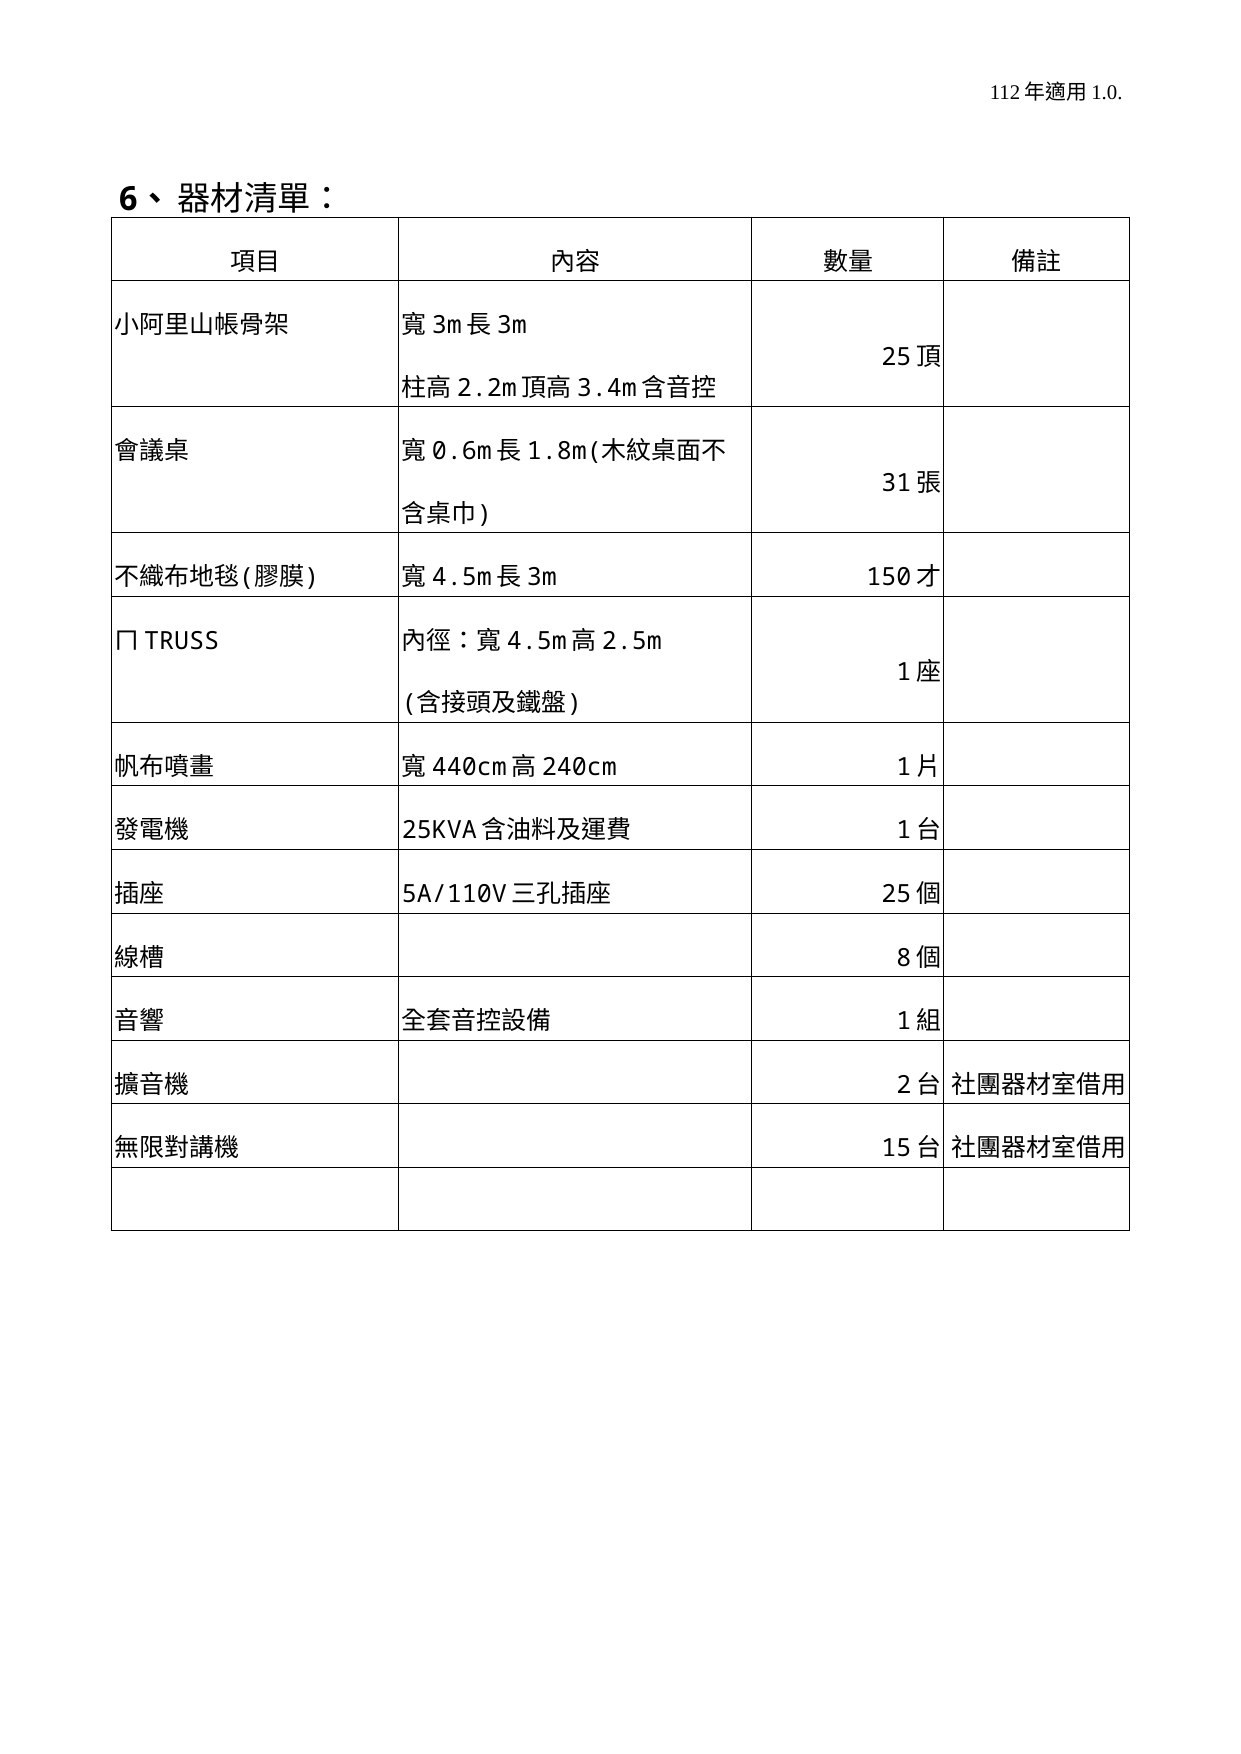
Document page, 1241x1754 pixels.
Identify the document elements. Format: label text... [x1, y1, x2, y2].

table_header 備註 [944, 218, 1129, 280]
table_cell [944, 533, 1129, 596]
table_cell 無限對講機 [112, 1104, 398, 1167]
table_cell [944, 597, 1129, 722]
table_cell 帆布噴畫 [112, 723, 398, 785]
table_cell 1台 [752, 786, 943, 849]
list 器材清單： [118, 154, 1122, 217]
table_cell [399, 1104, 751, 1167]
table_cell 音響 [112, 977, 398, 1039]
table_header 項目 [112, 218, 398, 280]
table_cell 小阿里山帳骨架 [112, 281, 398, 406]
table_cell [399, 914, 751, 976]
table_cell 寬4.5m長3m [399, 533, 751, 596]
table_cell [752, 1168, 943, 1230]
table_cell 150才 [752, 533, 943, 596]
table_header 數量 [752, 218, 943, 280]
table_cell [944, 914, 1129, 976]
table_cell 2台 [752, 1041, 943, 1103]
table_cell [399, 1041, 751, 1103]
table_cell 擴音機 [112, 1041, 398, 1103]
table_cell ㄇTRUSS [112, 597, 398, 722]
table_cell 25個 [752, 850, 943, 912]
table_cell 寬440cm高240cm [399, 723, 751, 785]
table_cell [944, 850, 1129, 912]
table_cell 31張 [752, 407, 943, 532]
table_cell 寬3m長3m 柱高2.2m頂高3.4m含音控 [399, 281, 751, 406]
table_cell [399, 1168, 751, 1230]
table_cell 線槽 [112, 914, 398, 976]
table_cell 不織布地毯(膠膜) [112, 533, 398, 596]
table_cell 15台 [752, 1104, 943, 1167]
table_cell [944, 723, 1129, 785]
table_cell [112, 1168, 398, 1230]
table_cell 社團器材室借用 [944, 1104, 1129, 1167]
table_cell [944, 407, 1129, 532]
table_cell 全套音控設備 [399, 977, 751, 1039]
table_cell 插座 [112, 850, 398, 912]
table_cell 1組 [752, 977, 943, 1039]
table_cell [944, 977, 1129, 1039]
table_cell 內徑：寬4.5m高2.5m (含接頭及鐵盤) [399, 597, 751, 722]
table_cell [944, 786, 1129, 849]
table_cell 1座 [752, 597, 943, 722]
table_cell 寬0.6m長1.8m(木紋桌面不含桌巾) [399, 407, 751, 532]
table_cell [944, 1168, 1129, 1230]
table_cell [944, 281, 1129, 406]
table_cell 1片 [752, 723, 943, 785]
table_cell 5A/110V三孔插座 [399, 850, 751, 912]
table_cell 會議桌 [112, 407, 398, 532]
table_cell 8個 [752, 914, 943, 976]
table_cell 社團器材室借用 [944, 1041, 1129, 1103]
table_cell 發電機 [112, 786, 398, 849]
table_header 內容 [399, 218, 751, 280]
table_cell 25KVA含油料及運費 [399, 786, 751, 849]
table_cell 25頂 [752, 281, 943, 406]
